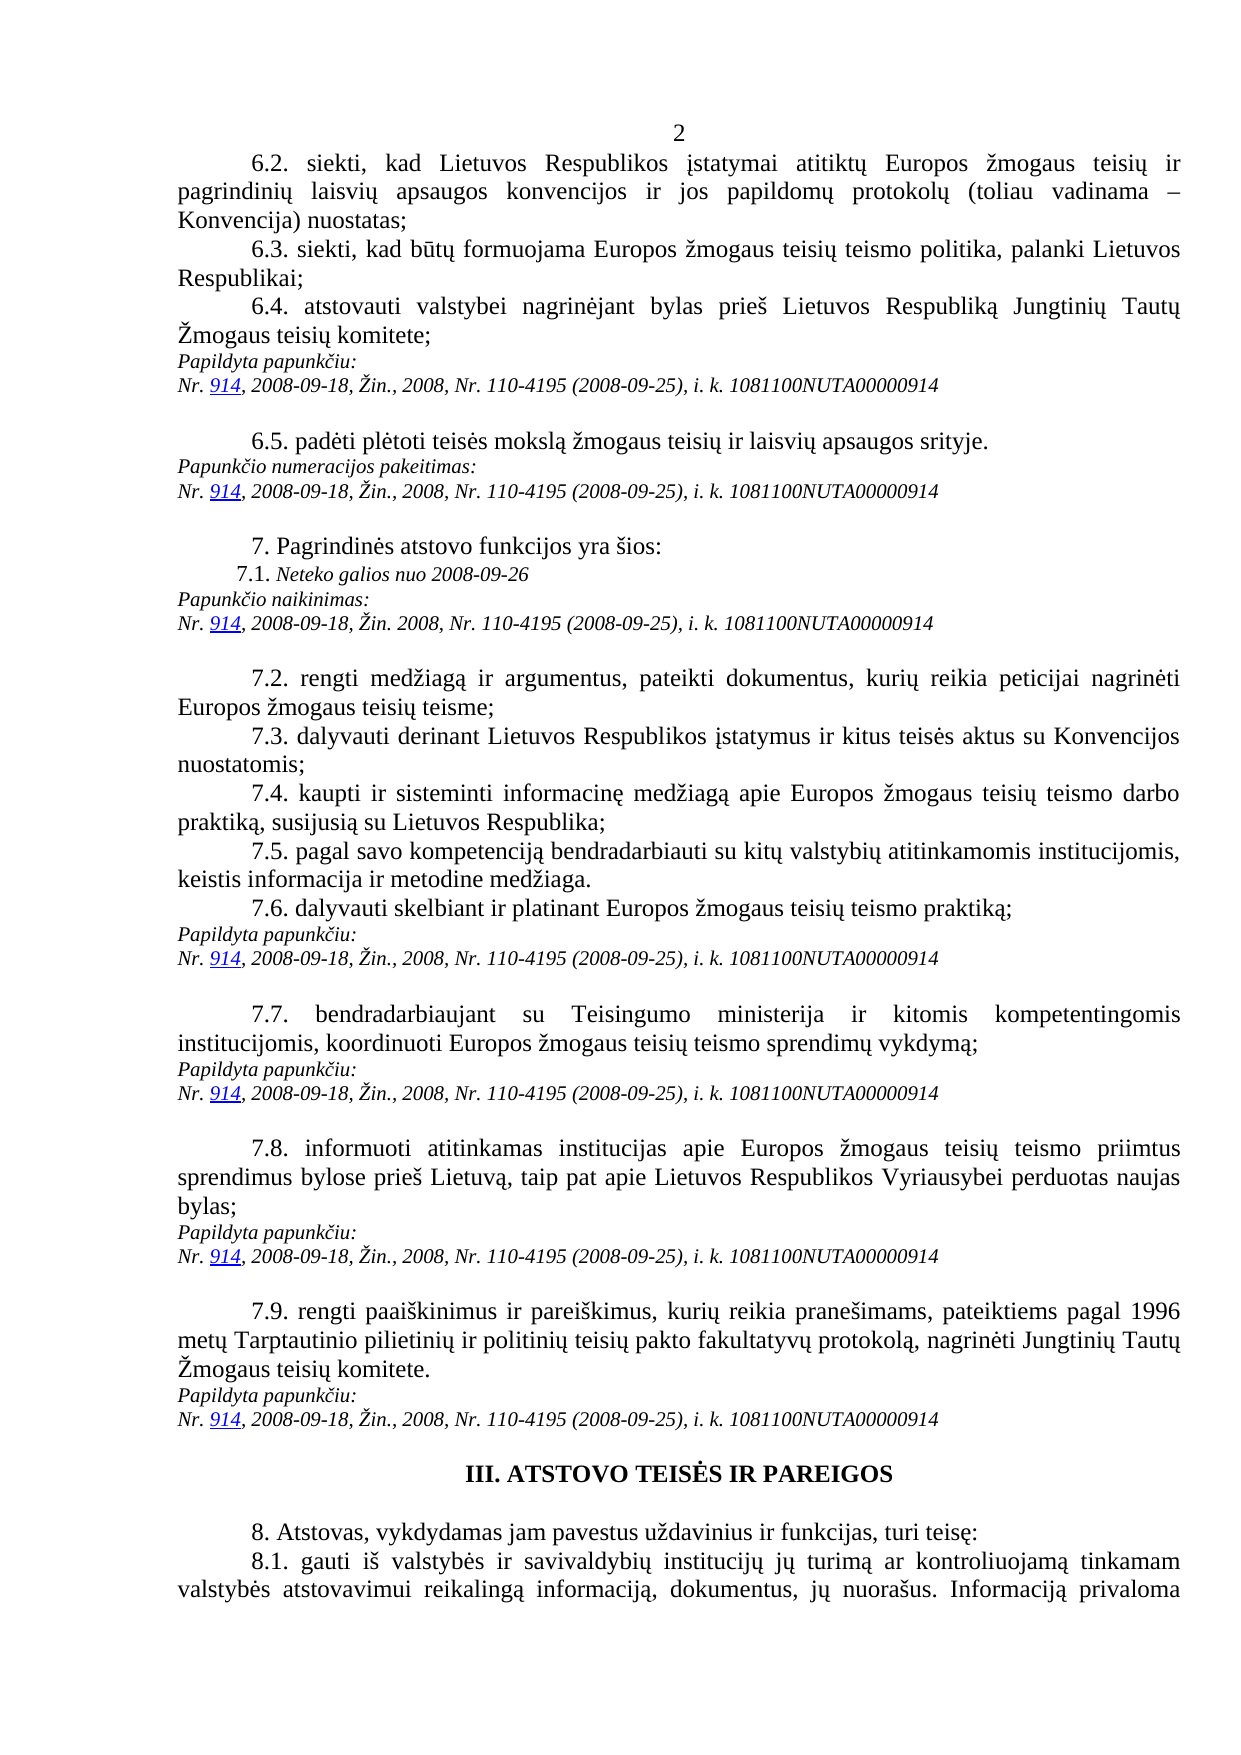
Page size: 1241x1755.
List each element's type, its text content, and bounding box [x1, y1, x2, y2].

text Nr. 914, 2008-09-18, Žin., 2008, Nr. 110-4195 (2008-09-25), i. k. 1081100NUTA00000914 [177, 478, 1181, 503]
text 7.8. informuoti atitinkamas institucijas apie Europos žmogaus teisių teismo priimtus sprendimus bylose prieš Lietuvą, taip pat apie Lietuvos Respublikos Vyriausybei perduotas naujas bylas; [177, 1133, 1181, 1219]
text 6.3. siekti, kad būtų formuojama Europos žmogaus teisių teismo politika, palanki Lietuvos Respublikai; [177, 234, 1181, 291]
text Papildyta papunkčiu: [177, 349, 1181, 373]
text Nr. 914, 2008-09-18, Žin., 2008, Nr. 110-4195 (2008-09-25), i. k. 1081100NUTA00000914 [177, 373, 1181, 397]
text 8. Atstovas, vykdydamas jam pavestus uždavinius ir funkcijas, turi teisę: [177, 1517, 1181, 1546]
text 7.3. dalyvauti derinant Lietuvos Respublikos įstatymus ir kitus teisės aktus su Konvencijos nuostatomis; [177, 721, 1181, 778]
text 6.2. siekti, kad Lietuvos Respublikos įstatymai atitiktų Europos žmogaus teisių ir pagrindinių laisvių apsaugos konvencijos ir jos papildomų protokolų (toliau vadinama – Konvencija) nuostatas; [177, 148, 1181, 234]
text 7.1. Neteko galios nuo 2008-09-26 [177, 560, 1181, 586]
text Nr. 914, 2008-09-18, Žin. 2008, Nr. 110-4195 (2008-09-25), i. k. 1081100NUTA00000914 [177, 611, 1181, 634]
text Papildyta papunkčiu: [177, 1056, 1181, 1081]
text 7.7. bendradarbiaujant su Teisingumo ministerija ir kitomis kompetentingomis institucijomis, koordinuoti Europos žmogaus teisių teismo sprendimų vykdymą; [177, 999, 1181, 1056]
text Papildyta papunkčiu: [177, 922, 1181, 946]
text 6.5. padėti plėtoti teisės mokslą žmogaus teisių ir laisvių apsaugos srityje. [177, 426, 1181, 454]
text III. ATSTOVO TEISĖS IR PAREIGOS [177, 1459, 1181, 1488]
text Papunkčio numeracijos pakeitimas: [177, 454, 1181, 478]
text Nr. 914, 2008-09-18, Žin., 2008, Nr. 110-4195 (2008-09-25), i. k. 1081100NUTA00000914 [177, 1244, 1181, 1268]
text 7.6. dalyvauti skelbiant ir platinant Europos žmogaus teisių teismo praktiką; [177, 893, 1181, 922]
text 7.4. kaupti ir sisteminti informacinę medžiagą apie Europos žmogaus teisių teismo darbo praktiką, susijusią su Lietuvos Respublika; [177, 778, 1181, 836]
text 7.5. pagal savo kompetenciją bendradarbiauti su kitų valstybių atitinkamomis institucijomis, keistis informacija ir metodine medžiaga. [177, 836, 1181, 893]
text 7. Pagrindinės atstovo funkcijos yra šios: [177, 531, 1181, 560]
text 6.4. atstovauti valstybei nagrinėjant bylas prieš Lietuvos Respubliką Jungtinių Tautų Žmogaus teisių komitete; [177, 291, 1181, 349]
text Papunkčio naikinimas: [177, 586, 1181, 611]
text Papildyta papunkčiu: [177, 1219, 1181, 1244]
text Nr. 914, 2008-09-18, Žin., 2008, Nr. 110-4195 (2008-09-25), i. k. 1081100NUTA00000914 [177, 946, 1181, 970]
text Nr. 914, 2008-09-18, Žin., 2008, Nr. 110-4195 (2008-09-25), i. k. 1081100NUTA00000914 [177, 1407, 1181, 1431]
text 7.2. rengti medžiagą ir argumentus, pateikti dokumentus, kurių reikia peticijai nagrinėti Europos žmogaus teisių teisme; [177, 663, 1181, 721]
text Nr. 914, 2008-09-18, Žin., 2008, Nr. 110-4195 (2008-09-25), i. k. 1081100NUTA00000914 [177, 1081, 1181, 1104]
text 8.1. gauti iš valstybės ir savivaldybių institucijų jų turimą ar kontroliuojamą tinkamam valstybės atstovavimui reikalingą informaciją, dokumentus, jų nuorašus. Informaciją privaloma [177, 1546, 1181, 1603]
text 7.9. rengti paaiškinimus ir pareiškimus, kurių reikia pranešimams, pateiktiems pagal 1996 metų Tarptautinio pilietinių ir politinių teisių pakto fakultatyvų protokolą, nagrinėti Jungtinių Tautų Žmogaus teisių komitete. [177, 1296, 1181, 1383]
text Papildyta papunkčiu: [177, 1383, 1181, 1407]
